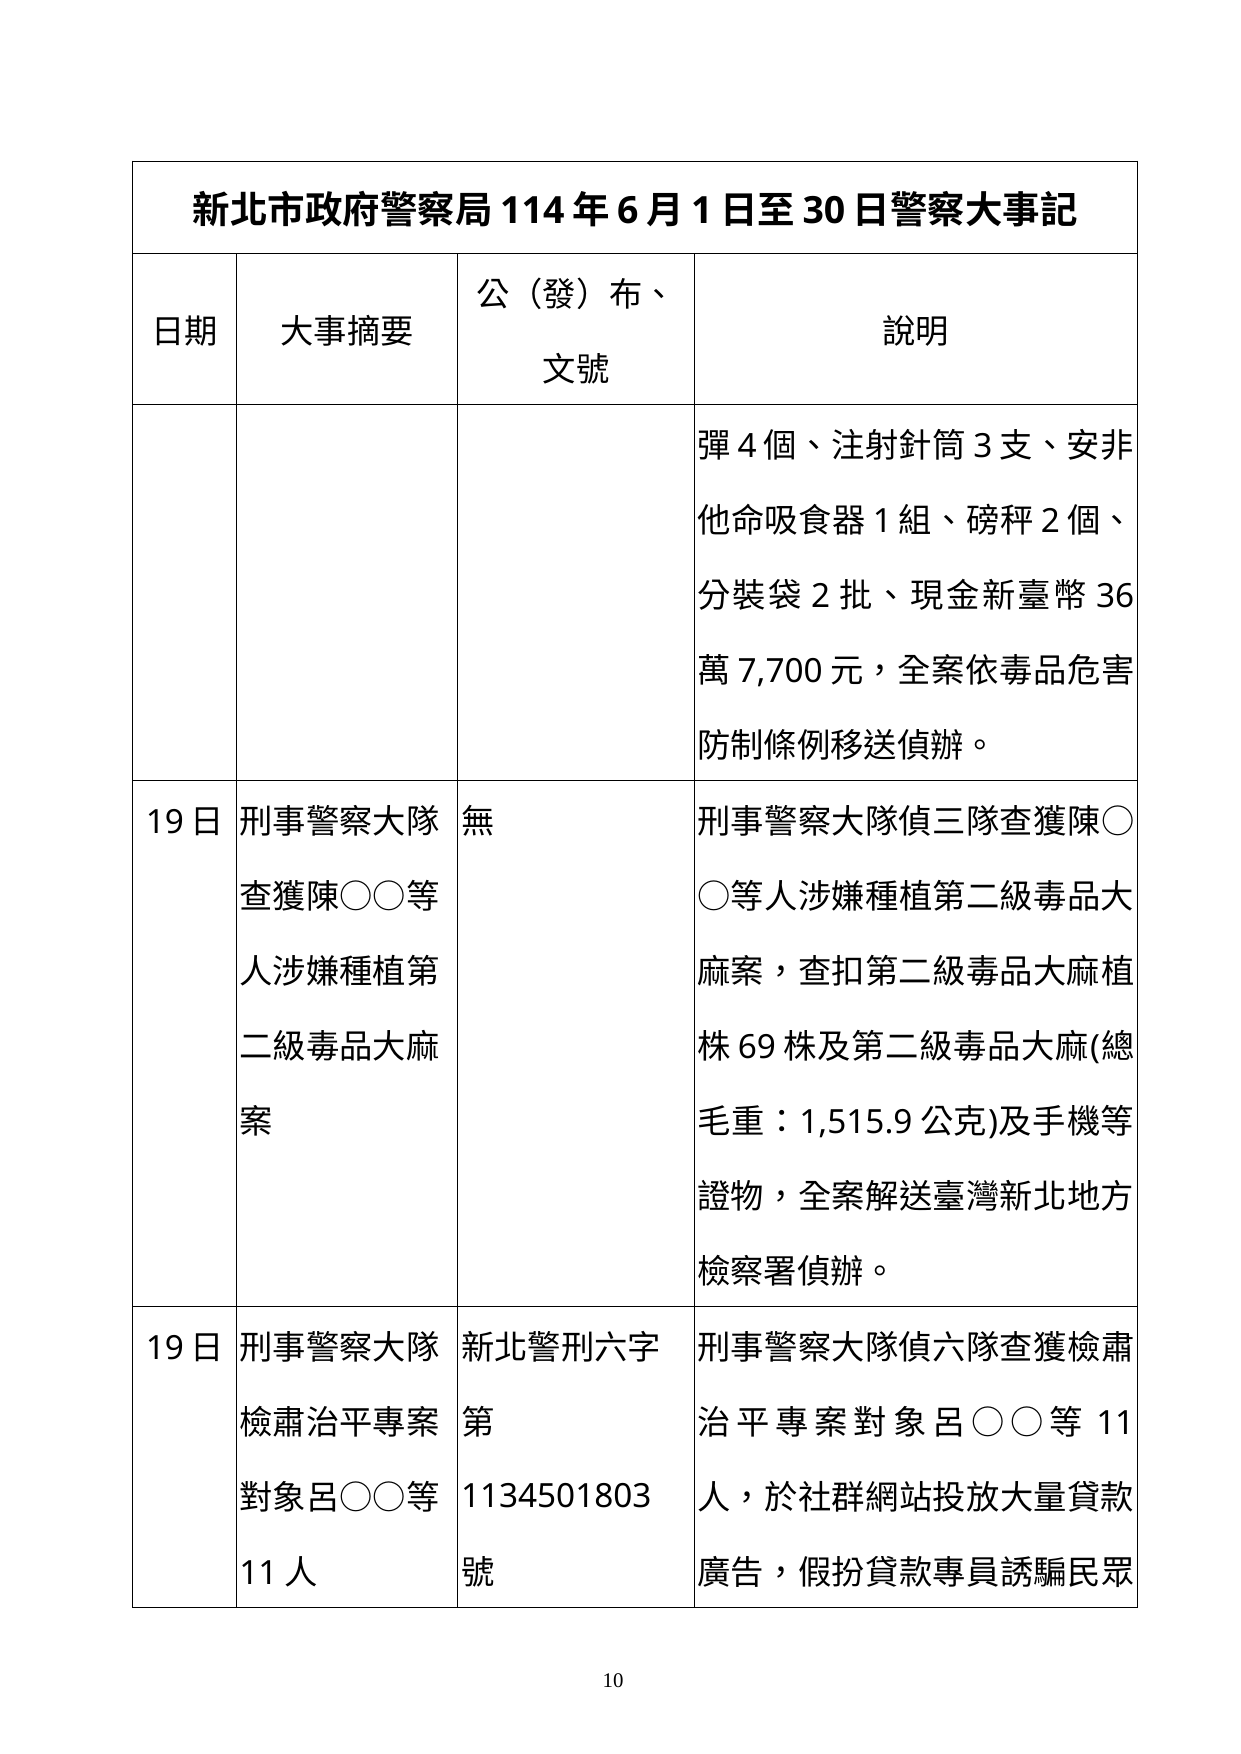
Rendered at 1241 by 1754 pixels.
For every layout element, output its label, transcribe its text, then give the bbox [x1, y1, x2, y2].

table_cell [237, 405, 457, 780]
table_cell 19日 [133, 1307, 236, 1607]
table_cell 說明 [695, 254, 1137, 404]
table_cell 彈4個、注射針筒3支、安非他命吸食器1組、磅秤2個、分裝袋2批、現金新臺幣36萬7,700元，全案依毒品危害防制條例移送偵辦。 [695, 405, 1137, 780]
table_cell 19日 [133, 781, 236, 1306]
table_cell 新北警刑六字第1134501803號 [458, 1307, 694, 1607]
table_cell [133, 405, 236, 780]
table_cell 刑事警察大隊偵三隊查獲陳○○等人涉嫌種植第二級毒品大麻案，查扣第二級毒品大麻植株69株及第二級毒品大麻(總毛重：1,515.9公克)及手機等證物，全案解送臺灣新北地方檢察署偵辦。 [695, 781, 1137, 1306]
table_cell 刑事警察大隊查獲陳○○等人涉嫌種植第二級毒品大麻案 [237, 781, 457, 1306]
table_header 新北市政府警察局114年6月1日至30日警察大事記 [133, 162, 1137, 253]
table_cell 公（發）布、文號 [458, 254, 694, 404]
table_cell 刑事警察大隊檢肅治平專案對象呂○○等11人 [237, 1307, 457, 1607]
table_cell [458, 405, 694, 780]
table_cell 大事摘要 [237, 254, 457, 404]
table_cell 刑事警察大隊偵六隊查獲檢肅治平專案對象呂○○等11人，於社群網站投放大量貸款廣告，假扮貸款專員誘騙民眾 [695, 1307, 1137, 1607]
table_cell 日期 [133, 254, 236, 404]
table_cell 無 [458, 781, 694, 1306]
